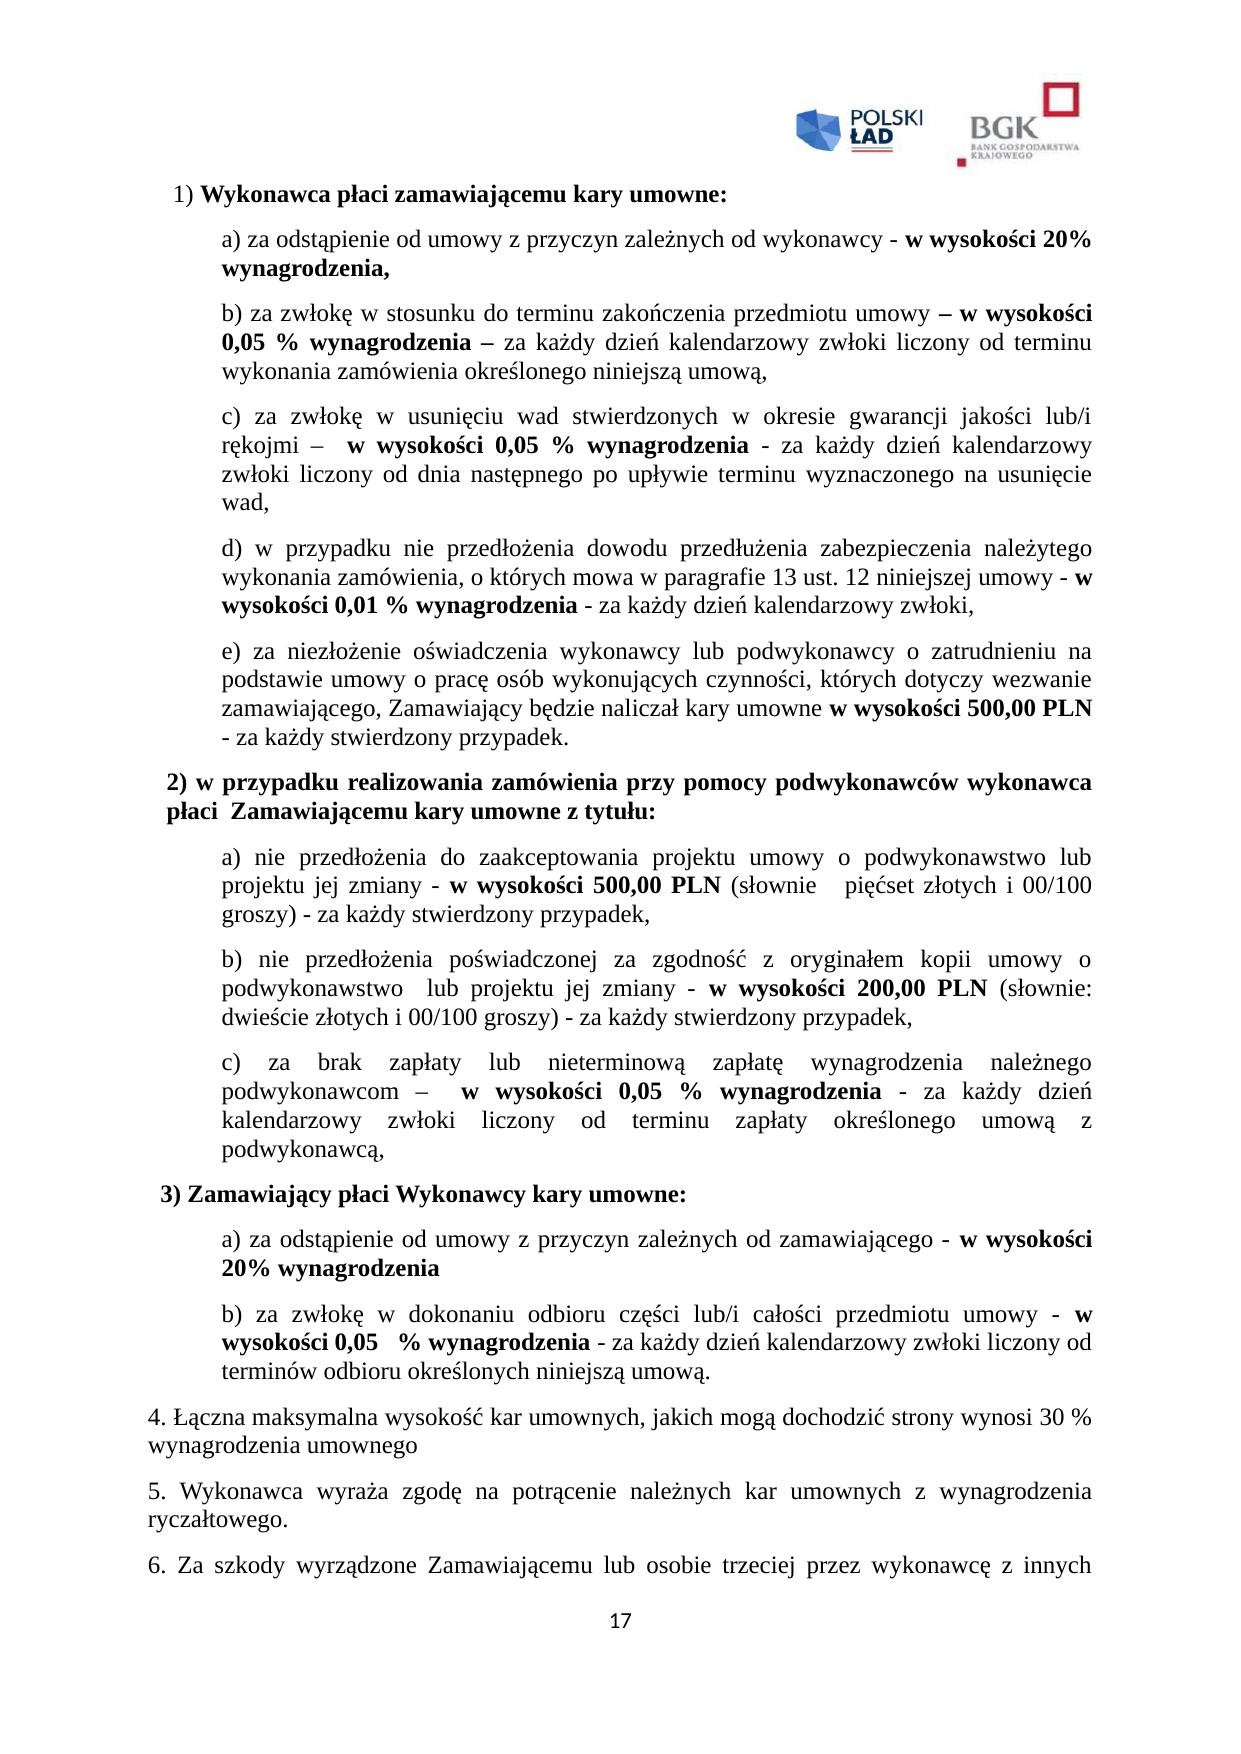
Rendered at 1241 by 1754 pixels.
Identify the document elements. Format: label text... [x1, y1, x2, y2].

text 2) w przypadku realizowania zamówienia przy pomocy podwykonawców wykonawca płaci Zamawiającemu kary umowne z tytułu: [166, 767, 1093, 825]
text b) nie przedłożenia poświadczonej za zgodność z oryginałem kopii umowy o podwykonawstwo lub projektu jej zmiany - w wysokości 200,00 PLN (słownie: dwieście złotych i 00/100 groszy) - za każdy stwierdzony przypadek, [221, 944, 1093, 1031]
text d) w przypadku nie przedłożenia dowodu przedłużenia zabezpieczenia należytego wykonania zamówienia, o których mowa w paragrafie 13 ust. 12 niniejszej umowy - w wysokości 0,01 % wynagrodzenia - za każdy dzień kalendarzowy zwłoki, [221, 533, 1093, 619]
text 4. Łączna maksymalna wysokość kar umownych, jakich mogą dochodzić strony wynosi 30 % wynagrodzenia umownego [148, 1402, 1093, 1459]
text a) nie przedłożenia do zaakceptowania projektu umowy o podwykonawstwo lub projektu jej zmiany - w wysokości 500,00 PLN (słownie pięćset złotych i 00/100 groszy) - za każdy stwierdzony przypadek, [221, 842, 1093, 928]
text 6. Za szkody wyrządzone Zamawiającemu lub osobie trzeciej przez wykonawcę z innych [148, 1550, 1093, 1579]
text b) za zwłokę w dokonaniu odbioru części lub/i całości przedmiotu umowy - w wysokości 0,05 % wynagrodzenia - za każdy dzień kalendarzowy zwłoki liczony od terminów odbioru określonych niniejszą umową. [221, 1299, 1093, 1385]
text b) za zwłokę w stosunku do terminu zakończenia przedmiotu umowy – w wysokości 0,05 % wynagrodzenia – za każdy dzień kalendarzowy zwłoki liczony od terminu wykonania zamówienia określonego niniejszą umową, [221, 298, 1093, 384]
text 3) Zamawiający płaci Wykonawcy kary umowne: [148, 1179, 1093, 1208]
text 1) Wykonawca płaci zamawiającemu kary umowne: [148, 179, 1093, 207]
text a) za odstąpienie od umowy z przyczyn zależnych od wykonawcy - w wysokości 20% wynagrodzenia, [221, 224, 1093, 282]
text c) za zwłokę w usunięciu wad stwierdzonych w okresie gwarancji jakości lub/i rękojmi – w wysokości 0,05 % wynagrodzenia - za każdy dzień kalendarzowy zwłoki liczony od dnia następnego po upływie terminu wyznaczonego na usunięcie wad, [221, 401, 1093, 516]
text 5. Wykonawca wyraża zgodę na potrącenie należnych kar umownych z wynagrodzenia ryczałtowego. [148, 1476, 1093, 1533]
text e) za niezłożenie oświadczenia wykonawcy lub podwykonawcy o zatrudnieniu na podstawie umowy o pracę osób wykonujących czynności, których dotyczy wezwanie zamawiającego, Zamawiający będzie naliczał kary umowne w wysokości 500,00 PLN - za każdy stwierdzony przypadek. [221, 636, 1093, 751]
text c) za brak zapłaty lub nieterminową zapłatę wynagrodzenia należnego podwykonawcom – w wysokości 0,05 % wynagrodzenia - za każdy dzień kalendarzowy zwłoki liczony od terminu zapłaty określonego umową z podwykonawcą, [221, 1047, 1093, 1162]
text a) za odstąpienie od umowy z przyczyn zależnych od zamawiającego - w wysokości 20% wynagrodzenia [221, 1224, 1093, 1282]
